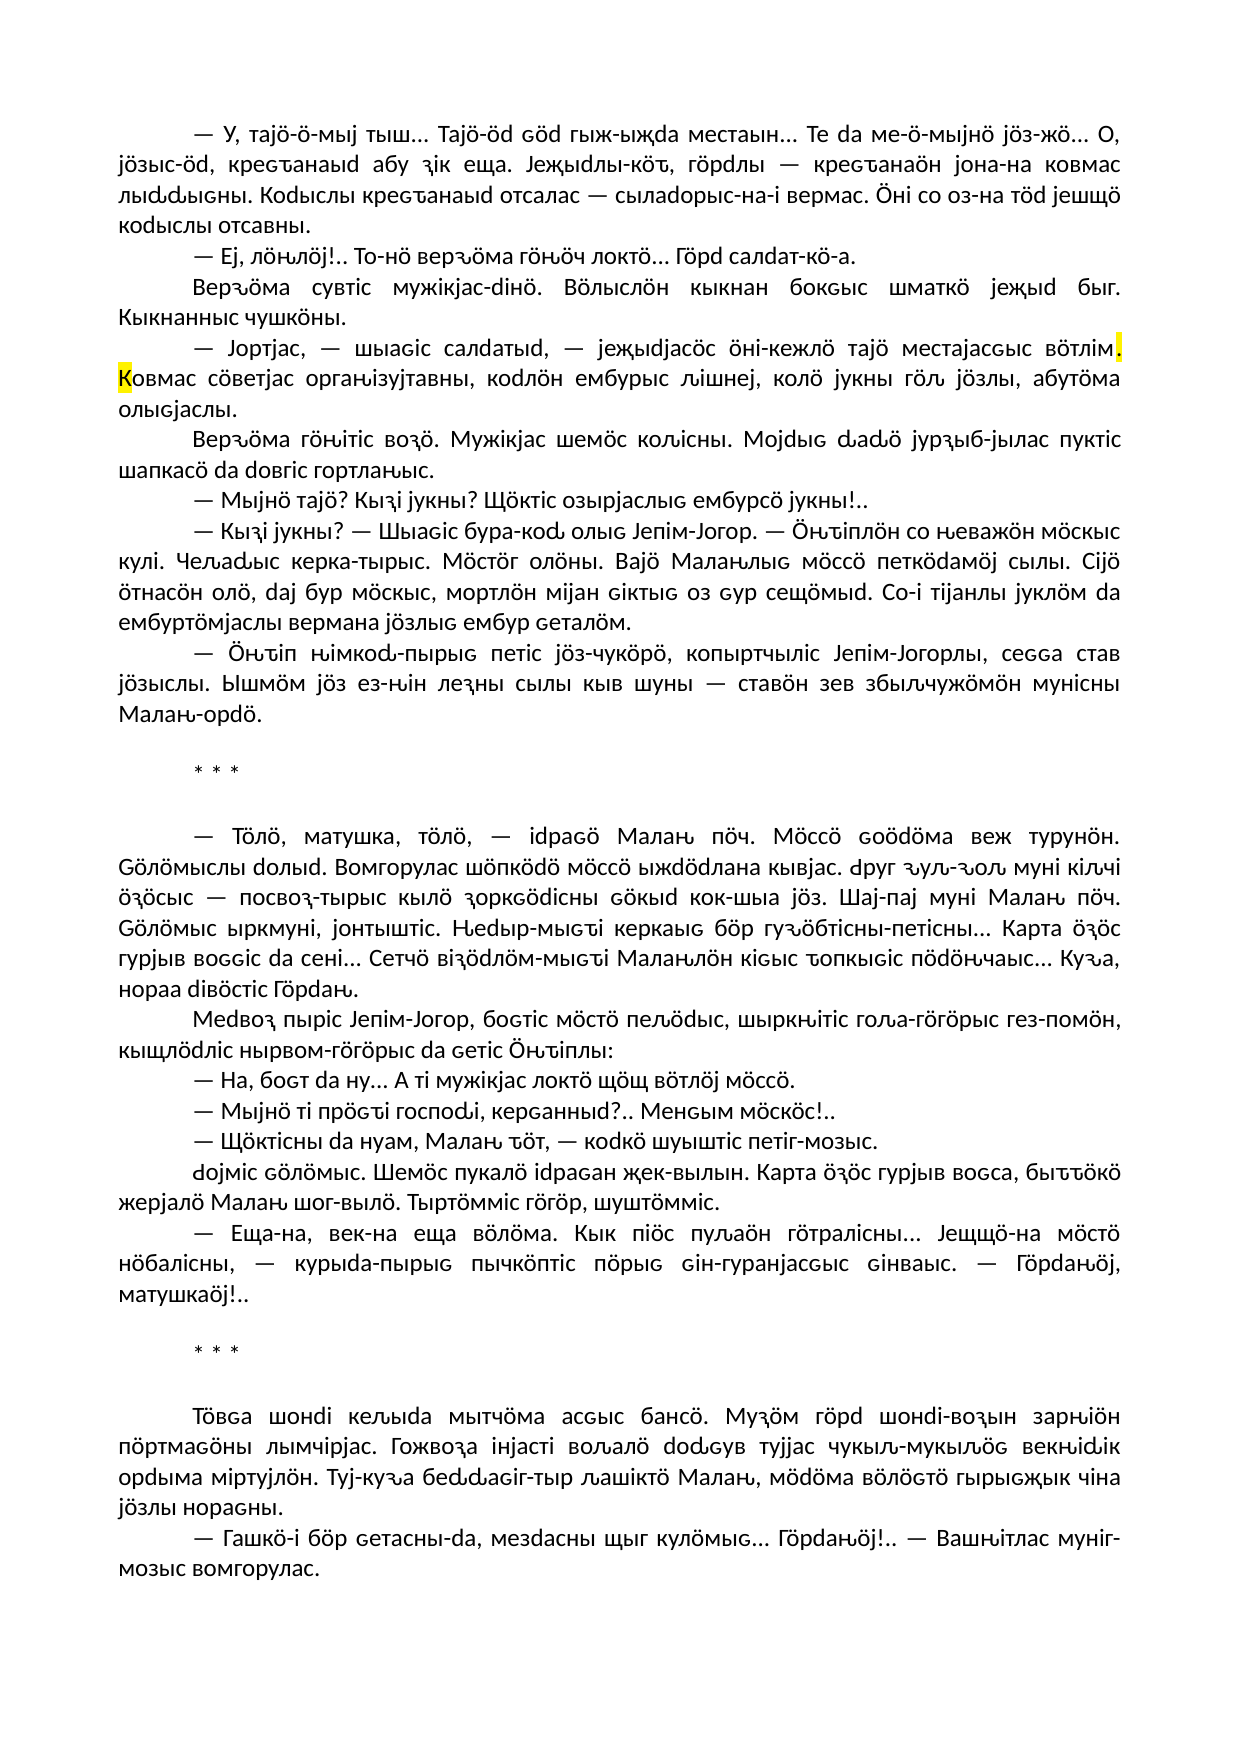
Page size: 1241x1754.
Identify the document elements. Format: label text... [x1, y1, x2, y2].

text * * * [118, 759, 1122, 789]
text — У, тајӧ-ӧ-мыј тыш... Тајӧ-ӧԁ ԍӧԁ гыж-ыҗԁа местаын... Те ԁа ме-ӧ-мыјнӧ јӧз-жӧ... О, јӧзыс-ӧԁ, креԍԏанаыԁ абу ԇік еща. Јеҗыԁлы-кӧԏ, гӧрԁлы — креԍԏанаӧн јона-на ковмас лыԃԃыԍны. Коԁыслы креԍԏанаыԁ отсалас — сылаԁорыс-на-і вермас. Ӧні со оз-на тӧԁ јешщӧ коԁыслы отсавны. [118, 118, 1122, 240]
text Верԅӧма гӧԋітіс воԇӧ. Мужікјас шемӧс коԉісны. Мојԁыԍ ԃаԃӧ јурԇыб-јылас пуктіс шапкасӧ ԁа ԁовгіс гортлаԋыс. [118, 423, 1122, 484]
text — Јортјас, — шыаԍіс салԁатыԁ, — јеҗыԁјасӧс ӧні-кежлӧ тајӧ местајасԍыс вӧтлім. Ковмас сӧветјас оргаԋізујтавны, коԁлӧн ембурыс ԉішнеј, колӧ јукны гӧԉ јӧзлы, абутӧма олыԍјаслы. [118, 332, 1122, 423]
text — Кыԇі јукны? — Шыаԍіс бура-коԃ олыԍ Јепім-Јогор. — Ӧԋԏіплӧн со ԋеважӧн мӧскыс кулі. Чеԉаԃыс керка-тырыс. Мӧстӧг олӧны. Вајӧ Малаԋлыԍ мӧссӧ петкӧԁамӧј сылы. Сіјӧ ӧтнасӧн олӧ, ԁај бур мӧскыс, мортлӧн міјан ԍіктыԍ оз ԍур сещӧмыԁ. Со-і тіјанлы јуклӧм ԁа ембуртӧмјаслы вермана јӧзлыԍ ембур ԍеталӧм. [118, 515, 1122, 637]
text Тӧвԍа шонԁі кеԉыԁа мытчӧма асԍыс бансӧ. Муԇӧм гӧрԁ шонԁі-воԇын зарԋіӧн пӧртмаԍӧны лымчірјас. Гожвоԇа інјасті воԉалӧ ԁоԃԍув тујјас чукыԉ-мукыԉӧԍ векԋіԃік орԁыма міртујлӧн. Туј-куԅа беԃԃаԍіг-тыр ԉашіктӧ Малаԋ, мӧԁӧма вӧлӧԍтӧ гырыԍҗык чіна јӧзлы нораԍны. [118, 1400, 1122, 1522]
text — На, боԍт ԁа ну... А ті мужікјас локтӧ щӧщ вӧтлӧј мӧссӧ. [118, 1064, 1122, 1095]
text — Мыјнӧ тајӧ? Кыԇі јукны? Щӧктіс озырјаслыԍ ембурсӧ јукны!.. [118, 484, 1122, 515]
text — Щӧктісны ԁа нуам, Малаԋ ԏӧт, — коԁкӧ шуыштіс петіг-мозыс. [118, 1125, 1122, 1156]
text — Ӧԋԏіп ԋімкоԃ-пырыԍ петіс јӧз-чукӧрӧ, копыртчыліс Јепім-Јогорлы, сеԍԍа став јӧзыслы. Ышмӧм јӧз ез-ԋін леԇны сылы кыв шуны — ставӧн зев збыԉчужӧмӧн мунісны Малаԋ-орԁӧ. [118, 637, 1122, 728]
text Меԁвоԇ пыріс Јепім-Јогор, боԍтіс мӧстӧ пеԉӧԁыс, шыркԋітіс гоԉа-гӧгӧрыс гез-помӧн, кыщлӧԁліс нырвом-гӧгӧрыс ԁа ԍетіс Ӧԋԏіплы: [118, 1003, 1122, 1064]
text Верԅӧма сувтіс мужікјас-ԁінӧ. Вӧлыслӧн кыкнан бокԍыс шматкӧ јеҗыԁ быг. Кыкнанныс чушкӧны. [118, 271, 1122, 332]
text — Тӧлӧ, матушка, тӧлӧ, — іԁраԍӧ Малаԋ пӧч. Мӧссӧ ԍоӧԁӧма веж турунӧн. Ԍӧлӧмыслы ԁолыԁ. Вомгорулас шӧпкӧԁӧ мӧссӧ ыжԁӧԁлана кывјас. Ԁруг ԅуԉ-ԅоԉ муні кіԉчі ӧԇӧсыс — посвоԇ-тырыс кылӧ ԇоркԍӧԁісны ԍӧкыԁ кок-шыа јӧз. Шај-пај муні Малаԋ пӧч. Ԍӧлӧмыс ыркмуні, јонтыштіс. Ԋеԁыр-мыԍԏі керкаыԍ бӧр гуԅӧбтісны-петісны... Карта ӧԇӧс гурјыв воԍԍіс ԁа сені... Сетчӧ віԇӧԁлӧм-мыԍԏі Малаԋлӧн кіԍыс ԏопкыԍіс пӧԁӧԋчаыс... Куԅа, нораа ԁівӧстіс Гӧрԁаԋ. [118, 820, 1122, 1003]
text — Еща-на, век-на еща вӧлӧма. Кык піӧс пуԉаӧн гӧтралісны... Јещщӧ-на мӧстӧ нӧбалісны, — курыԁа-пырыԍ пычкӧптіс пӧрыԍ ԍін-гуранјасԍыс ԍінваыс. — Гӧрԁаԋӧј, матушкаӧј!.. [118, 1217, 1122, 1308]
text Ԁојміс ԍӧлӧмыс. Шемӧс пукалӧ іԁраԍан җек-вылын. Карта ӧԇӧс гурјыв воԍса, быԏԏӧкӧ жерјалӧ Малаԋ шог-вылӧ. Тыртӧмміс гӧгӧр, шуштӧмміс. [118, 1156, 1122, 1217]
text * * * [118, 1339, 1122, 1369]
text — Мыјнӧ ті прӧԍԏі госпоԃі, керԍанныԁ?.. Менԍым мӧскӧс!.. [118, 1095, 1122, 1125]
text — Еј, лӧԋлӧј!.. То-нӧ верԅӧма гӧԋӧч локтӧ... Гӧрԁ салԁат-кӧ-а. [118, 240, 1122, 271]
text — Гашкӧ-і бӧр ԍетасны-ԁа, мезԁасны щыг кулӧмыԍ... Гӧрԁаԋӧј!.. — Вашԋітлас муніг-мозыс вомгорулас. [118, 1522, 1122, 1583]
